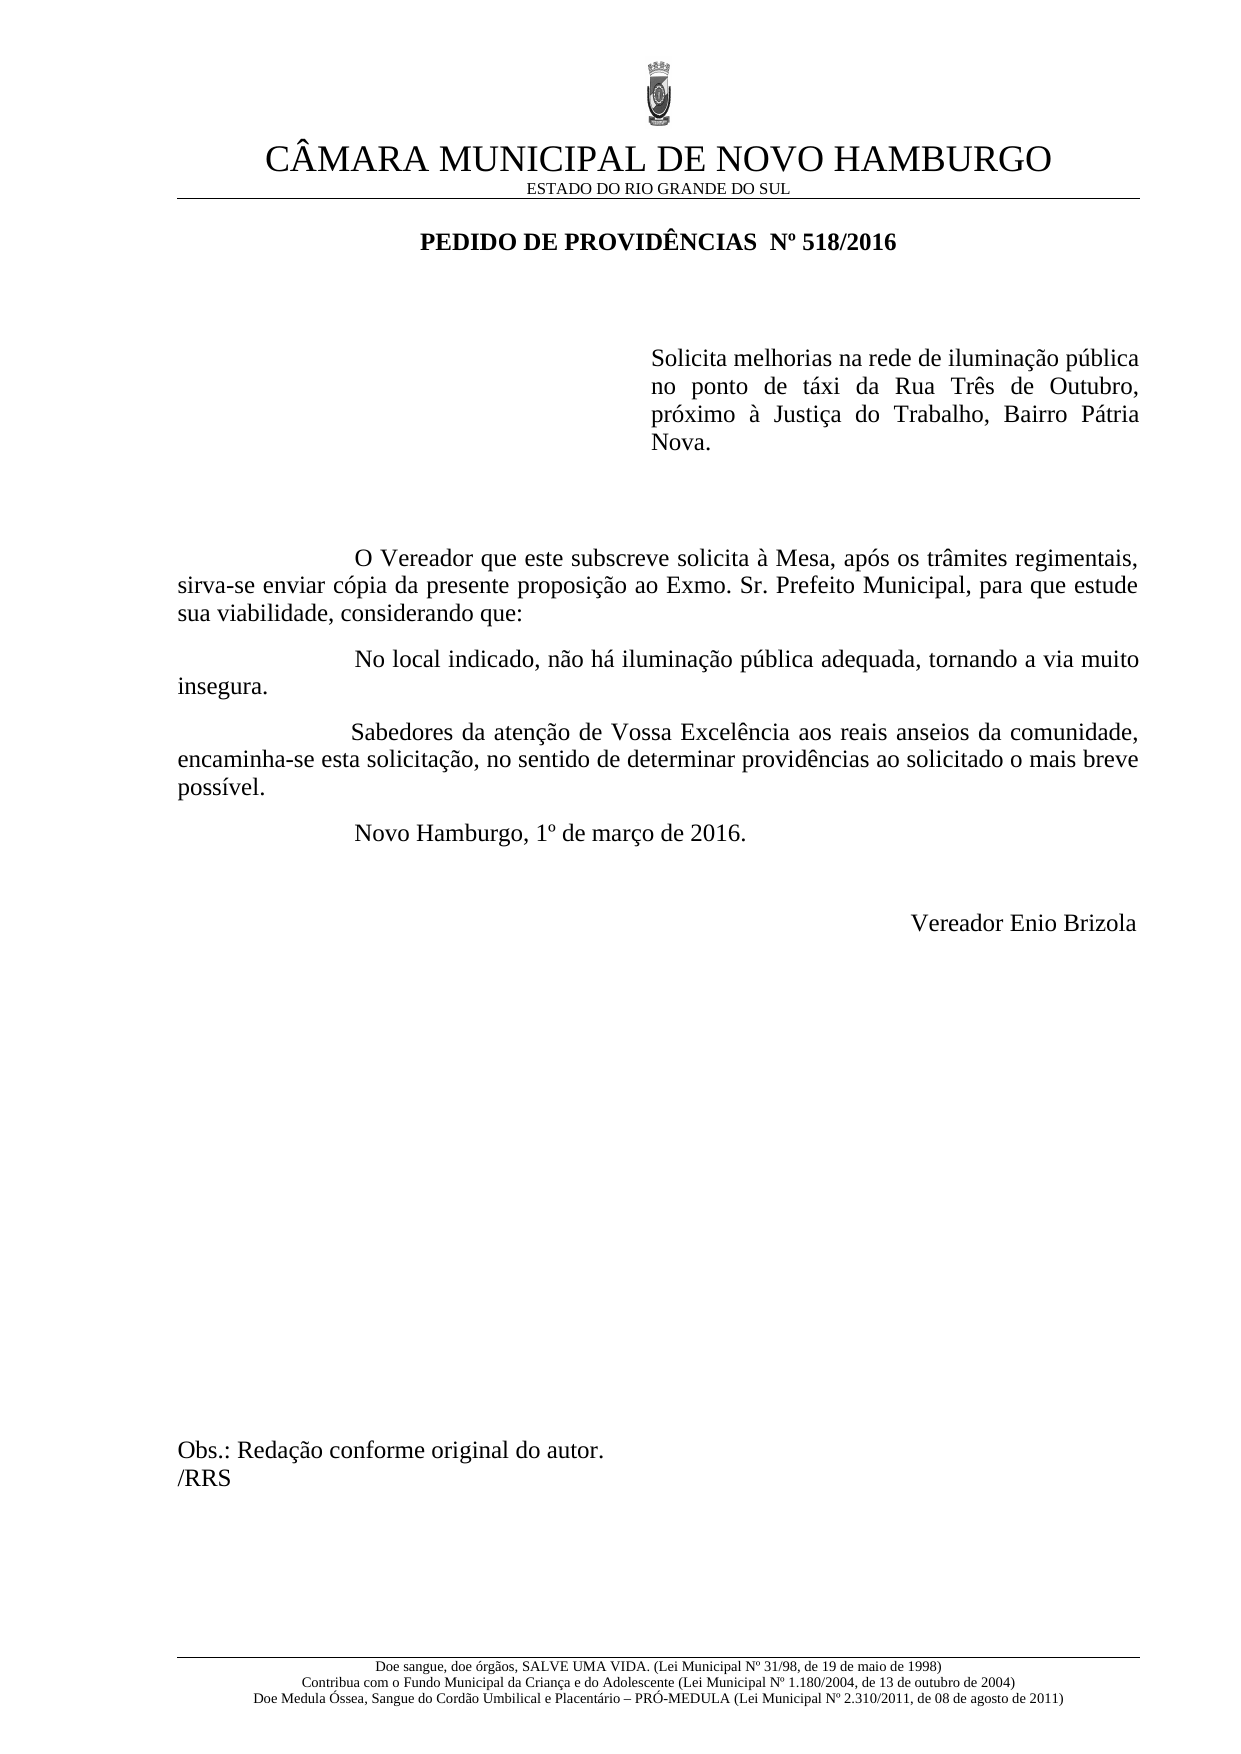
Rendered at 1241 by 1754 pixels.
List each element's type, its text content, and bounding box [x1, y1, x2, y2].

text Sabedores da atenção de Vossa Excelência aos reais anseios da comunidade, encaminha-se esta solicitação, no sentido de determinar providências ao solicitado o mais breve possível. [177, 718, 1140, 801]
text PEDIDO DE PROVIDÊNCIAS Nº 518/2016 [177, 228, 1140, 256]
text O Vereador que este subscreve solicita à Mesa, após os trâmites regimentais, sirva-se enviar cópia da presente proposição ao Exmo. Sr. Prefeito Municipal, para que estude sua viabilidade, considerando que: [177, 544, 1140, 627]
text Obs.: Redação conforme original do autor. [177, 1436, 1140, 1464]
text Vereador Enio Brizola [177, 909, 1140, 937]
text No local indicado, não há iluminação pública adequada, tornando a via muito insegura. [177, 645, 1140, 700]
text Novo Hamburgo, 1º de março de 2016. [177, 819, 1140, 846]
text /RRS [177, 1464, 1140, 1491]
text Solicita melhorias na rede de iluminação pública no ponto de táxi da Rua Três de Outubro, próximo à Justiça do Trabalho, Bairro Pátria Nova. [651, 344, 1140, 455]
